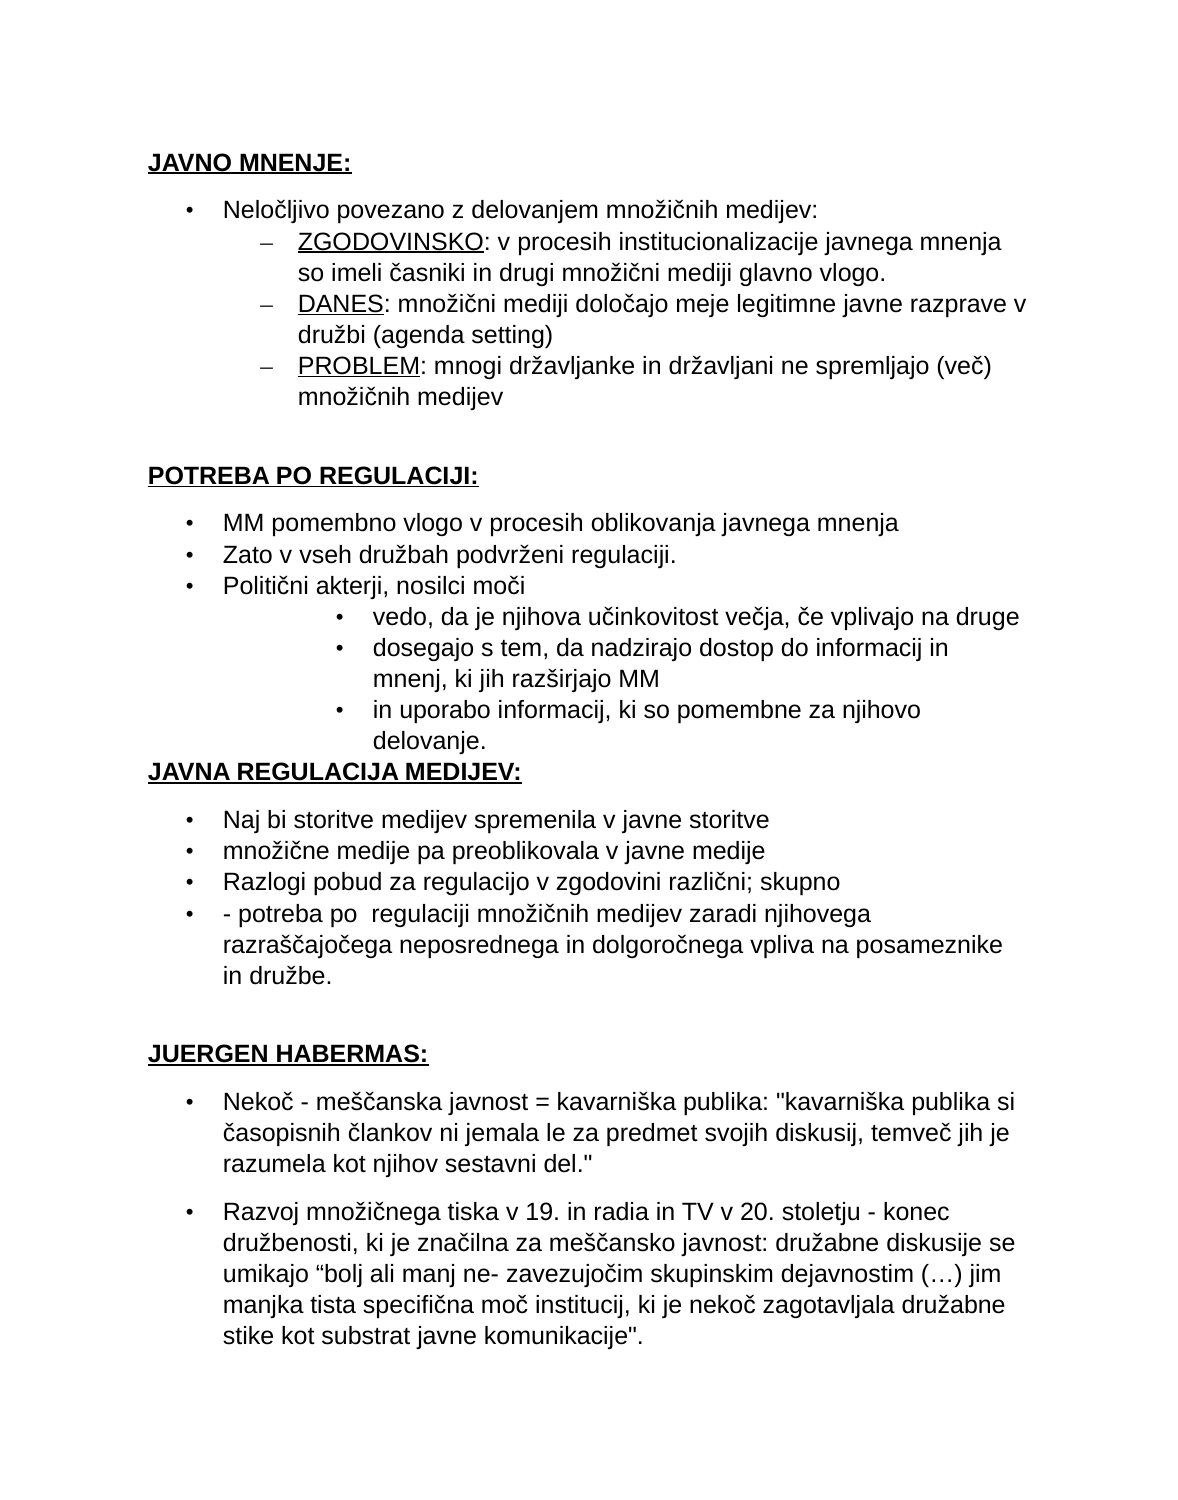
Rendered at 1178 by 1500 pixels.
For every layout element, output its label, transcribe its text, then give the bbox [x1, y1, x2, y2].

list Naj bi storitve medijev spremenila v javne storitve [185, 805, 1029, 834]
list Zato v vseh družbah podvrženi regulaciji. [185, 539, 1029, 568]
text JAVNA REGULACIJA MEDIJEV: [148, 757, 1029, 786]
list DANES: množični mediji določajo meje legitimne javne razprave v družbi (agenda setting) [260, 289, 1029, 348]
list množične medije pa preoblikovala v javne medije [185, 836, 1029, 865]
list ZGODOVINSKO: v procesih institucionalizacije javnega mnenja so imeli časniki in drugi množični mediji glavno vlogo. [260, 226, 1029, 286]
list dosegajo s tem, da nadzirajo dostop do informacij in mnenj, ki jih razširjajo MM [335, 633, 1029, 693]
list - potreba po regulaciji množičnih medijev zaradi njihovega razraščajočega neposrednega in dolgoročnega vpliva na posameznike in družbe. [185, 898, 1029, 989]
list Nekoč - meščanska javnost = kavarniška publika: "kavarniška publika si časopisnih člankov ni jemala le za predmet svojih diskusij, temveč jih je razumela kot njihov sestavni del." [185, 1087, 1029, 1178]
text JUERGEN HABERMAS: [148, 1039, 1029, 1068]
list MM pomembno vlogo v procesih oblikovanja javnega mnenja [185, 508, 1029, 537]
list Razvoj množičnega tiska v 19. in radia in TV v 20. stoletju - konec družbenosti, ki je značilna za meščansko javnost: družabne diskusije se umikajo “bolj ali manj ne- zavezujočim skupinskim dejavnostim (…) jim manjka tista specifična moč institucij, ki je nekoč zagotavljala družabne stike kot substrat javne komunikacije". [185, 1197, 1029, 1350]
list Neločljivo povezano z delovanjem množičnih medijev: [185, 195, 1029, 224]
list Politični akterji, nosilci moči [185, 571, 1029, 599]
list Razlogi pobud za regulacijo v zgodovini različni; skupno [185, 867, 1029, 896]
text POTREBA PO REGULACIJI: [148, 461, 1029, 489]
list vedo, da je njihova učinkovitost večja, če vplivajo na druge [335, 602, 1029, 631]
list PROBLEM: mnogi državljanke in državljani ne spremljajo (več) množičnih medijev [260, 351, 1029, 411]
list in uporabo informacij, ki so pomembne za njihovo delovanje. [335, 695, 1029, 755]
text JAVNO MNENJE: [148, 148, 1029, 176]
